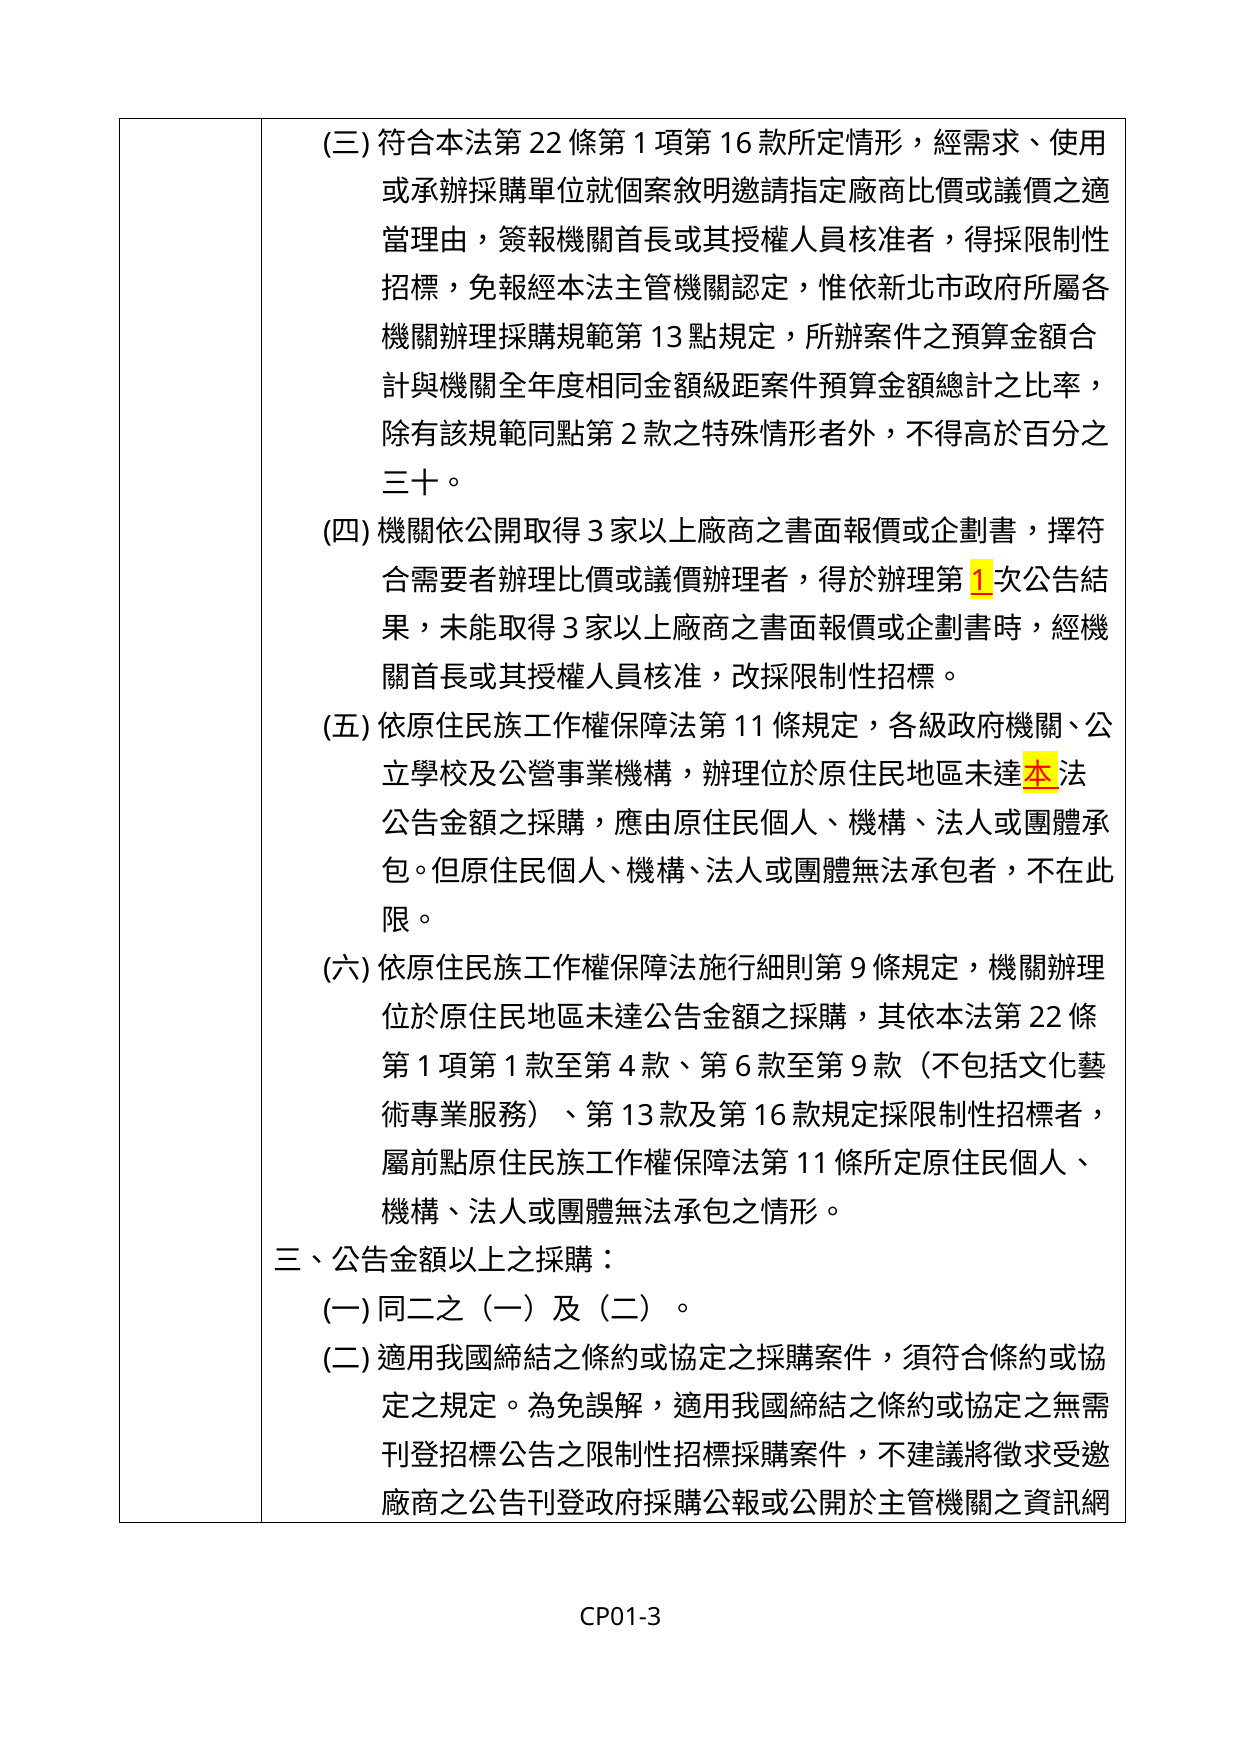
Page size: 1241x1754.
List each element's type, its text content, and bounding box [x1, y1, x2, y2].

table_cell [120, 119, 261, 1522]
table_cell 限制性招標依採購規模區分： 小額採購（目前為公告金額十分之一以下之採購）： 依中央機關未達公告金額採購招標辦法第5條規定，得不經公告程序，逕洽廠商採購，免提供報價或企劃書。 同性質之採購，不宜一再洽同一廠商採購，且不可有「機關辦理公告金額十分之一以下採購常見誤解或錯誤態樣」之誤解或錯誤行為。例如： 不可意圖規避政府採購法（下稱本法）公告金額以上或未達公告金額但逾公告金額十分之一之採購規定，而以公告金額十分之一以下之採購，分批辦理公告金額以上之採購，或未達公告金額但逾公告金額十分之一之採購。 有分批辦理之必要，須依全部批數之預算總額認定採購金額。 誤以為所有小額採購僅可逕洽1家廠商採購。 不要洽1家廠商代為蒐集3家廠商之報價或估價單，供機關作為採購決定之用。 非依共同供應契約辦理之小額採購，不要誤以為所有案件皆無需經議價程序。 非依共同供應契約辦理之小額採購，其洽廠商提供報價或企劃書者，不可未考慮廠商報價之合理性而逕以報價決標。 誤以為所有小額採購皆無需簽訂契約、不適用不得轉包之規定、不適用本法第101條及第103條之規定。 洽共同供應契約廠商訂購產品並附加採購該共同供應契約產品以外之項目，附加採購金額逾公告金額十分之ㄧ，或所附加採購之項目非屬訂購產品之相關配備或勞務。 機關內部請購、廠商履約、驗收、經費核銷之過程未落實控管。 未達公告金額但逾公告金額十分之一之採購： 符合本法第22條第1項第1款至第8款、第12款至第15款所定情形之一者，得不經公告程序採限制性招標。但須符合其施行細則第22條至第23條之1規定，並由需求、使用或承辦採購單位，就個案敘明符合各款之情形，簽報機關首長或其授權人員核准。其得以比價方式辦理者，優先以比價方式辦理。 機關依上開（一）採限制性招標，不可有本法主管機關訂頒之「政府採購法第22條第1項各款執行錯誤態樣」之錯誤行為。例如： 誤以為獨家代理商或獨家經銷商就是專屬權利或獨家製造或供應，而依第2款辦理。 非屬緊急事故，卻以須緊急處理為由而依第3款辦理；依第3款辦理，惟緊急事故發生後至簽辦採購、核准採購、決標、簽約，時間相隔甚久，或訂定寬鬆之履約期限。 原有採購之後續擴充，並無必須向原供應廠商採購之理由，卻以第4款為由辦理。 依第6款辦理，惟原契約項目數量之增加或原契約項目規格之變更，其增加之契約金額，未列入追加累計金額。 依第7款辦理，招標公告及招標文件標示之後續擴充期間、金額或數量，明顯過長、過大，顯不合理，例如原有採購清潔服務1年，後續擴充4年。 符合本法第22條第1項第16款所定情形，經需求、使用或承辦採購單位就個案敘明邀請指定廠商比價或議價之適當理由，簽報機關首長或其授權人員核准者，得採限制性招標，免報經本法主管機關認定，惟依新北市政府所屬各機關辦理採購規範第13點規定，所辦案件之預算金額合計與機關全年度相同金額級距案件預算金額總計之比率，除有該規範同點第2款之特殊情形者外，不得高於百分之三十。 機關依公開取得3家以上廠商之書面報價或企劃書，擇符合需要者辦理比價或議價辦理者，得於辦理第1次公告結果，未能取得3家以上廠商之書面報價或企劃書時，經機關首長或其授權人員核准，改採限制性招標。 依原住民族工作權保障法第11條規定，各級政府機關、公立學校及公營事業機構，辦理位於原住民地區未達本 法公告金額之採購，應由原住民個人、機構、法人或團體承包。但原住民個人、機構、法人或團體無法承包者，不在此限。 依原住民族工作權保障法施行細則第9條規定，機關辦理位於原住民地區未達公告金額之採購，其依本法第22條第1項第1款至第4款、第6款至第9款（不包括文化藝術專業服務）、第13款及第16款規定採限制性招標者，屬前點原住民族工作權保障法第11條所定原住民個人、機構、法人或團體無法承包之情形。 公告金額以上之採購： 同二之（一）及（二）。 適用我國締結之條約或協定之採購案件，須符合條約或協定之規定。為免誤解，適用我國締結之條約或協定之無需刊登招標公告之限制性招標採購案件，不建議將徵求受邀廠商之公告刊登政府採購公報或公開於主管機關之資訊網路。 依據臺灣、澎湖、金門、馬祖個別關稅領域與美國政府採購協議，本法第22條第1項第16款（其他經主管機關認定者）之適用，對於適用世界貿易組織政府採購協定(下稱GPA)之採購，應僅限於GPA第3條（除外事項）及第13條（限制性招標）所准許之情形。 [262, 119, 1125, 1522]
